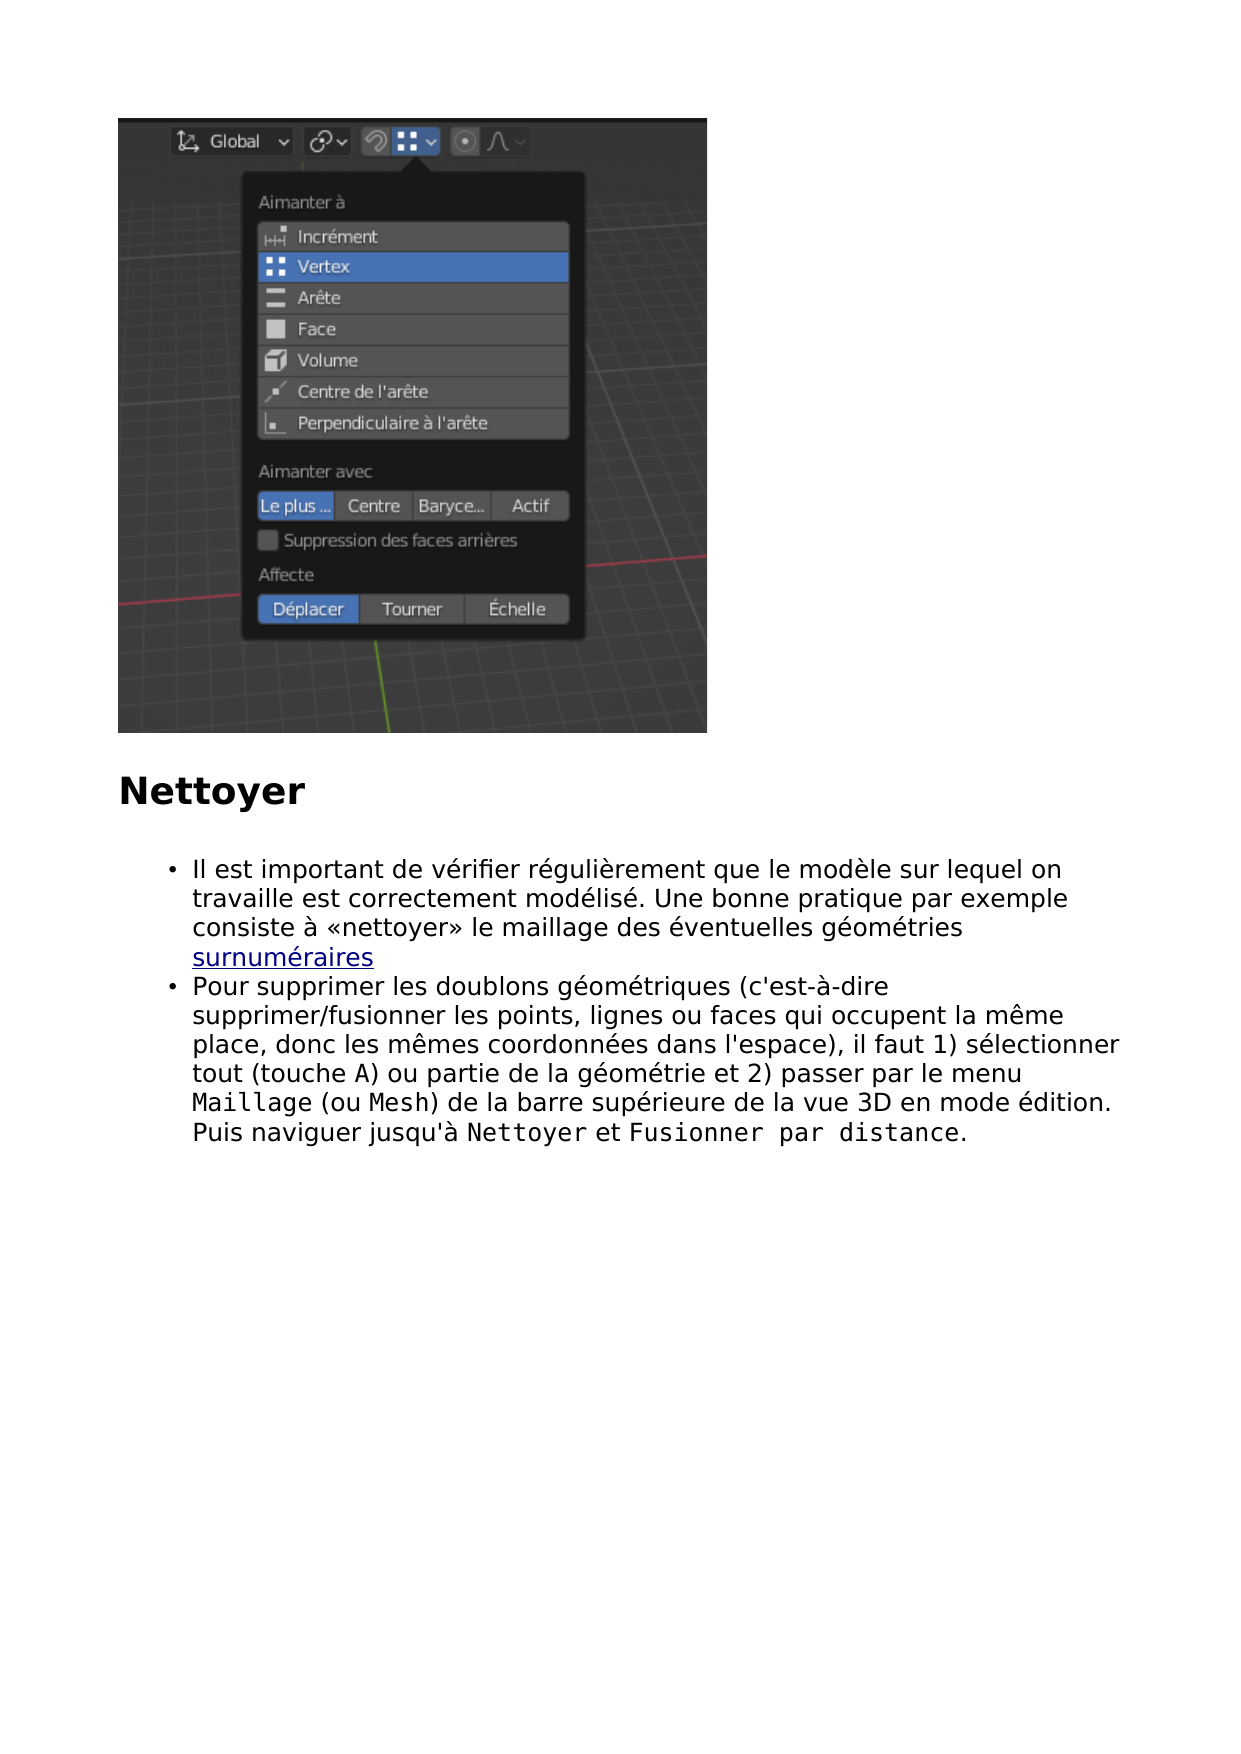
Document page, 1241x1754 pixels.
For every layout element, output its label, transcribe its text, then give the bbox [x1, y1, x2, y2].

list Pour supprimer les doublons géométriques (c'est-à-dire supprimer/fusionner les points, lignes ou faces qui occupent la même place, donc les mêmes coordonnées dans l'espace), il faut 1) sélectionner tout (touche A) ou partie de la géométrie et 2) passer par le menu Maillage (ou Mesh) de la barre supérieure de la vue 3D en mode édition. Puis naviguer jusqu'à Nettoyer et Fusionner par distance. [177, 972, 1122, 1147]
list Il est important de vérifier régulièrement que le modèle sur lequel on travaille est correctement modélisé. Une bonne pratique par exemple consiste à «nettoyer» le maillage des éventuelles géométries surnuméraires [177, 855, 1122, 972]
picture [118, 118, 708, 733]
subtitle Nettoyer [118, 770, 1122, 813]
